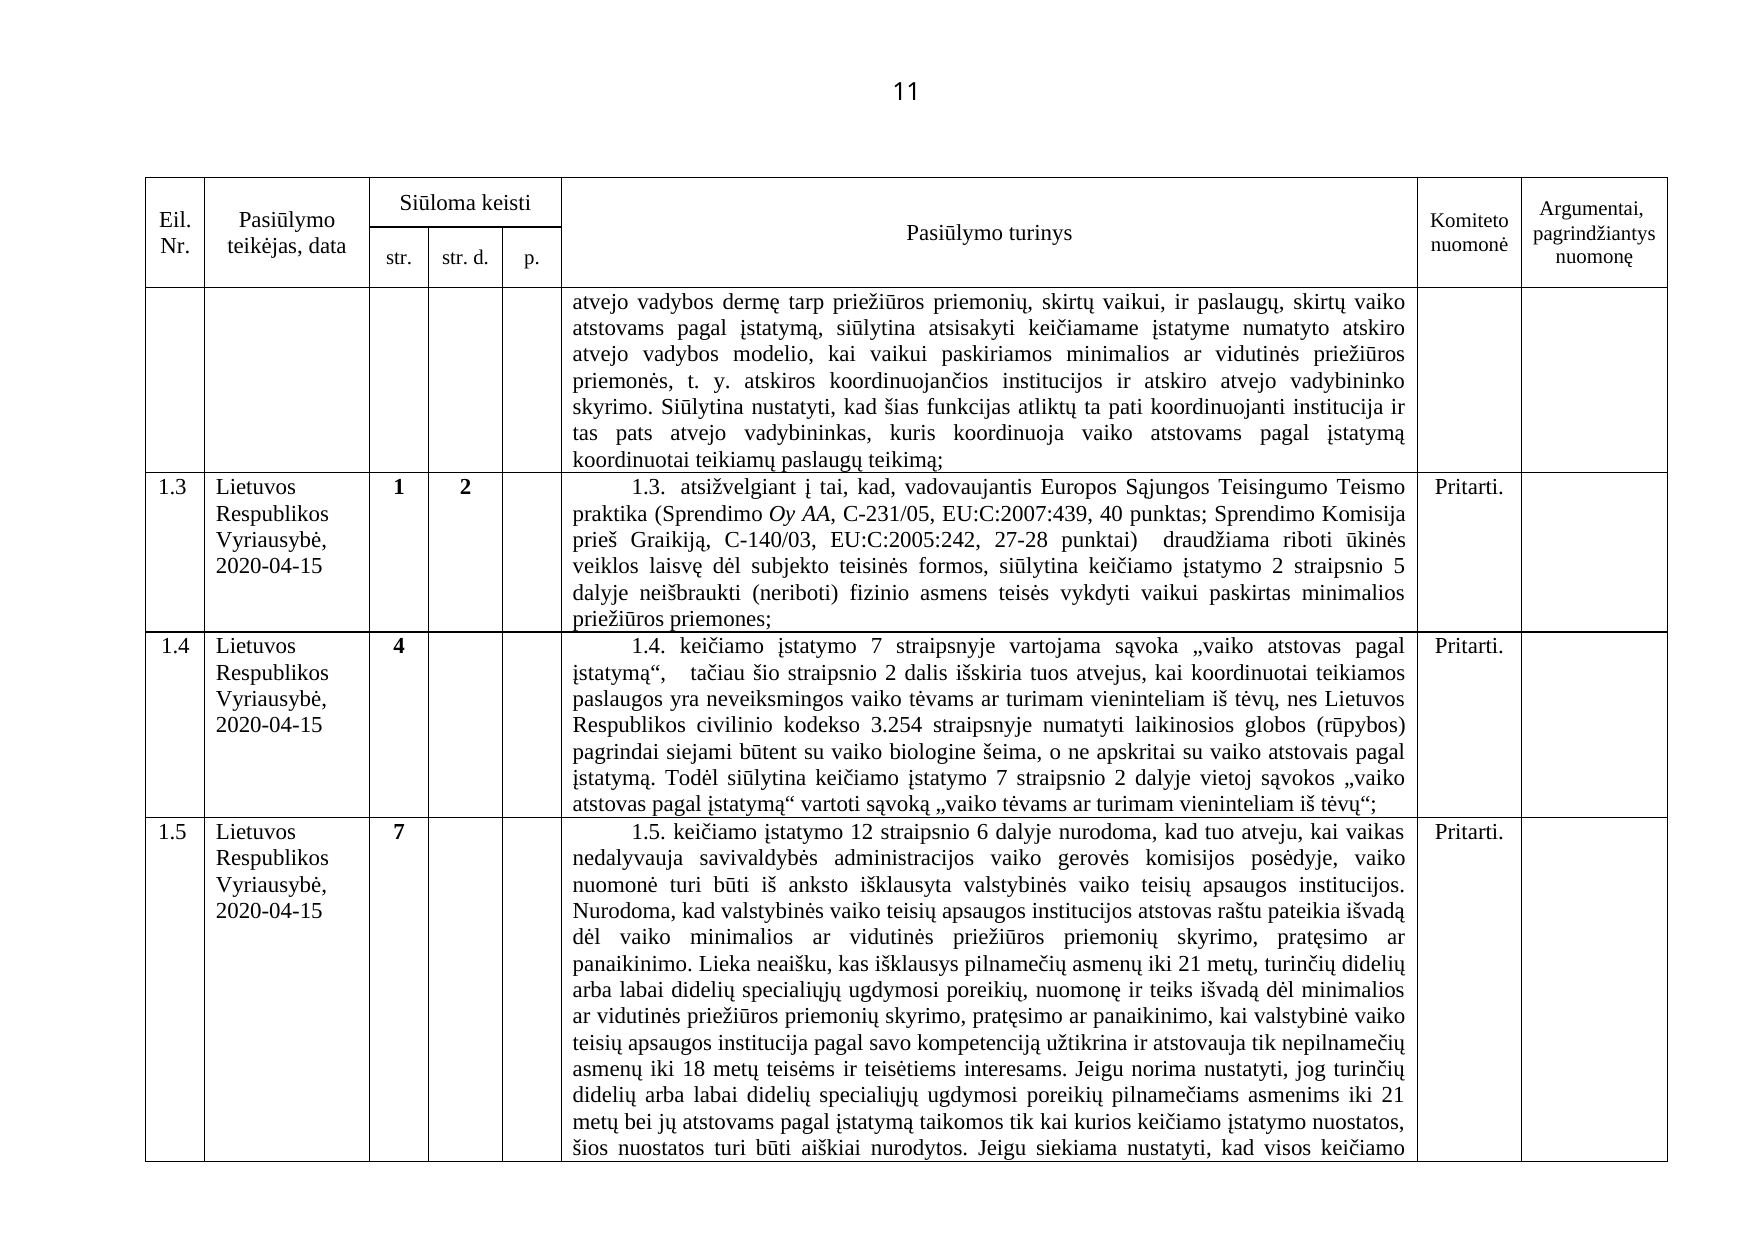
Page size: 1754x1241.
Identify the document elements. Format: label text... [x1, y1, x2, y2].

table_header Eil. Nr. [146, 178, 204, 287]
table_cell [503, 473, 561, 631]
table_cell 1.4 [146, 633, 204, 817]
table_header Pasiūlymo teikėjas, data [205, 178, 369, 287]
table_cell [146, 288, 204, 472]
table_header Argumentai, pagrindžiantys nuomonę [1522, 178, 1667, 287]
table_cell p. [503, 228, 561, 287]
table_cell [1522, 473, 1667, 631]
table_cell atvejo vadybos dermę tarp priežiūros priemonių, skirtų vaikui, ir paslaugų, skirtų vaiko atstovams pagal įstatymą, siūlytina atsisakyti keičiamame įstatyme numatyto atskiro atvejo vadybos modelio, kai vaikui paskiriamos minimalios ar vidutinės priežiūros priemonės, t. y. atskiros koordinuojančios institucijos ir atskiro atvejo vadybininko skyrimo. Siūlytina nustatyti, kad šias funkcijas atliktų ta pati koordinuojanti institucija ir tas pats atvejo vadybininkas, kuris koordinuoja vaiko atstovams pagal įstatymą koordinuotai teikiamų paslaugų teikimą; [562, 288, 1417, 472]
table_cell 1.3. atsižvelgiant į tai, kad, vadovaujantis Europos Sąjungos Teisingumo Teismo praktika (Sprendimo Oy AA, C-231/05, EU:C:2007:439, 40 punktas; Sprendimo Komisija prieš Graikiją, C-140/03, EU:C:2005:242, 27-28 punktai) draudžiama riboti ūkinės veiklos laisvę dėl subjekto teisinės formos, siūlytina keičiamo įstatymo 2 straipsnio 5 dalyje neišbraukti (neriboti) fizinio asmens teisės vykdyti vaikui paskirtas minimalios priežiūros priemones; [562, 473, 1417, 631]
table_cell 1.4. keičiamo įstatymo 7 straipsnyje vartojama sąvoka „vaiko atstovas pagal įstatymą“, tačiau šio straipsnio 2 dalis išskiria tuos atvejus, kai koordinuotai teikiamos paslaugos yra neveiksmingos vaiko tėvams ar turimam vieninteliam iš tėvų, nes Lietuvos Respublikos civilinio kodekso 3.254 straipsnyje numatyti laikinosios globos (rūpybos) pagrindai siejami būtent su vaiko biologine šeima, o ne apskritai su vaiko atstovais pagal įstatymą. Todėl siūlytina keičiamo įstatymo 7 straipsnio 2 dalyje vietoj sąvokos „vaiko atstovas pagal įstatymą“ vartoti sąvoką „vaiko tėvams ar turimam vieninteliam iš tėvų“; [562, 633, 1417, 817]
table_cell Lietuvos Respublikos Vyriausybė, 2020-04-15 [205, 473, 369, 631]
table_cell 2 [429, 473, 502, 631]
table_cell Pritarti. [1418, 818, 1521, 1161]
table_cell Lietuvos Respublikos Vyriausybė, 2020-04-15 [205, 818, 369, 1161]
table_header Komiteto nuomonė [1418, 178, 1521, 287]
table_cell [503, 633, 561, 817]
table_cell [205, 288, 369, 472]
table_cell Lietuvos Respublikos Vyriausybė, 2020-04-15 [205, 633, 369, 817]
table_cell [503, 288, 561, 472]
table_cell str. [370, 228, 428, 287]
table_cell 1.3 [146, 473, 204, 631]
table_cell [370, 288, 428, 472]
table_cell str. d. [429, 228, 502, 287]
table_cell [1522, 818, 1667, 1161]
table_cell [429, 288, 502, 472]
table_cell [1418, 288, 1521, 472]
table_cell Pritarti. [1418, 633, 1521, 817]
table_cell [1522, 288, 1667, 472]
table_cell 1.5. keičiamo įstatymo 12 straipsnio 6 dalyje nurodoma, kad tuo atveju, kai vaikas nedalyvauja savivaldybės administracijos vaiko gerovės komisijos posėdyje, vaiko nuomonė turi būti iš anksto išklausyta valstybinės vaiko teisių apsaugos institucijos. Nurodoma, kad valstybinės vaiko teisių apsaugos institucijos atstovas raštu pateikia išvadą dėl vaiko minimalios ar vidutinės priežiūros priemonių skyrimo, pratęsimo ar panaikinimo. Lieka neaišku, kas išklausys pilnamečių asmenų iki 21 metų, turinčių didelių arba labai didelių specialiųjų ugdymosi poreikių, nuomonę ir teiks išvadą dėl minimalios ar vidutinės priežiūros priemonių skyrimo, pratęsimo ar panaikinimo, kai valstybinė vaiko teisių apsaugos institucija pagal savo kompetenciją užtikrina ir atstovauja tik nepilnamečių asmenų iki 18 metų teisėms ir teisėtiems interesams. Jeigu norima nustatyti, jog turinčių didelių arba labai didelių specialiųjų ugdymosi poreikių pilnamečiams asmenims iki 21 metų bei jų atstovams pagal įstatymą taikomos tik kai kurios keičiamo įstatymo nuostatos, šios nuostatos turi būti aiškiai nurodytos. Jeigu siekiama nustatyti, kad visos keičiamo [562, 818, 1417, 1161]
table_cell [429, 818, 502, 1161]
table_cell [429, 633, 502, 817]
table_header Pasiūlymo turinys [562, 178, 1417, 287]
table_cell Pritarti. [1418, 473, 1521, 631]
table_header Siūloma keisti [370, 178, 561, 226]
table_cell 4 [370, 633, 428, 817]
table_cell 1 [370, 473, 428, 631]
table_cell 7 [370, 818, 428, 1161]
table_cell 1.5 [146, 818, 204, 1161]
table_cell [503, 818, 561, 1161]
table_cell [1522, 633, 1667, 817]
